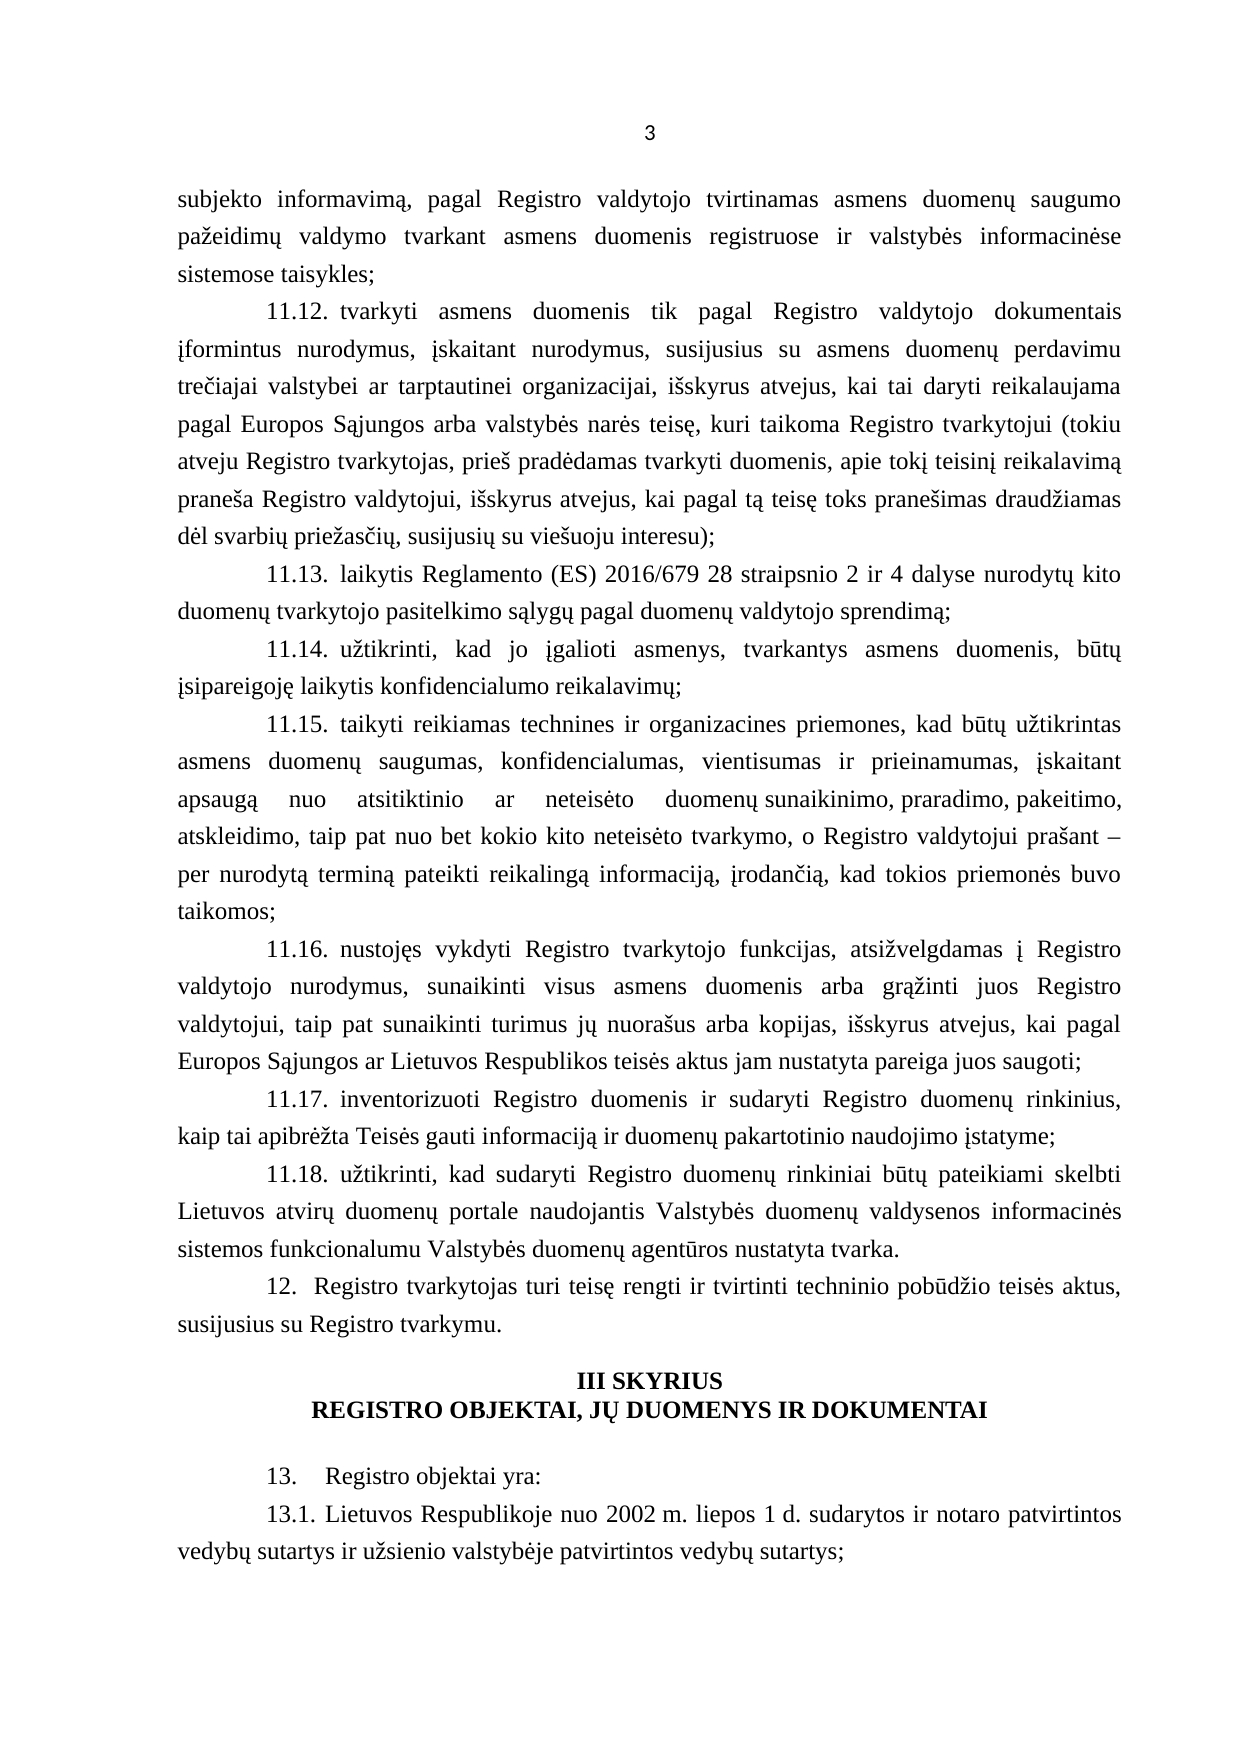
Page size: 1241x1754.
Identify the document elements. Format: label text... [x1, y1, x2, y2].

text 11.18. užtikrinti, kad sudaryti Registro duomenų rinkiniai būtų pateikiami skelbti Lietuvos atvirų duomenų portale naudojantis Valstybės duomenų valdysenos informacinės sistemos funkcionalumu Valstybės duomenų agentūros nustatyta tvarka. [177, 1150, 1122, 1262]
text III SKYRIUS [177, 1366, 1122, 1395]
text 11.16. nustojęs vykdyti Registro tvarkytojo funkcijas, atsižvelgdamas į Registro valdytojo nurodymus, sunaikinti visus asmens duomenis arba grąžinti juos Registro valdytojui, taip pat sunaikinti turimus jų nuorašus arba kopijas, išskyrus atvejus, kai pagal Europos Sąjungos ar Lietuvos Respublikos teisės aktus jam nustatyta pareiga juos saugoti; [177, 925, 1122, 1075]
text 12. Registro tvarkytojas turi teisę rengti ir tvirtinti techninio pobūdžio teisės aktus, susijusius su Registro tvarkymu. [177, 1262, 1122, 1337]
text 13.1. Lietuvos Respublikoje nuo 2002 m. liepos 1 d. sudarytos ir notaro patvirtintos vedybų sutartys ir užsienio valstybėje patvirtintos vedybų sutartys; [177, 1490, 1122, 1565]
text 11.12. tvarkyti asmens duomenis tik pagal Registro valdytojo dokumentais įformintus nurodymus, įskaitant nurodymus, susijusius su asmens duomenų perdavimu trečiajai valstybei ar tarptautinei organizacijai, išskyrus atvejus, kai tai daryti reikalaujama pagal Europos Sąjungos arba valstybės narės teisę, kuri taikoma Registro tvarkytojui (tokiu atveju Registro tvarkytojas, prieš pradėdamas tvarkyti duomenis, apie tokį teisinį reikalavimą praneša Registro valdytojui, išskyrus atvejus, kai pagal tą teisę toks pranešimas draudžiamas dėl svarbių priežasčių, susijusių su viešuoju interesu); [177, 287, 1122, 550]
text REGISTRO OBJEKTAI, JŲ DUOMENYS IR DOKUMENTAI [177, 1395, 1122, 1424]
text 11.13. laikytis Reglamento (ES) 2016/679 28 straipsnio 2 ir 4 dalyse nurodytų kito duomenų tvarkytojo pasitelkimo sąlygų pagal duomenų valdytojo sprendimą; [177, 550, 1122, 625]
text subjekto informavimą, pagal Registro valdytojo tvirtinamas asmens duomenų saugumo pažeidimų valdymo tvarkant asmens duomenis registruose ir valstybės informacinėse sistemose taisykles; [177, 175, 1122, 287]
text 11.17. inventorizuoti Registro duomenis ir sudaryti Registro duomenų rinkinius, kaip tai apibrėžta Teisės gauti informaciją ir duomenų pakartotinio naudojimo įstatyme; [177, 1075, 1122, 1150]
text 13. Registro objektai yra: [177, 1452, 1122, 1490]
text 11.14. užtikrinti, kad jo įgalioti asmenys, tvarkantys asmens duomenis, būtų įsipareigoję laikytis konfidencialumo reikalavimų; [177, 625, 1122, 700]
text 11.15. taikyti reikiamas technines ir organizacines priemones, kad būtų užtikrintas asmens duomenų saugumas, konfidencialumas, vientisumas ir prieinamumas, įskaitant apsaugą nuo atsitiktinio ar neteisėto duomenų sunaikinimo, praradimo, pakeitimo, atskleidimo, taip pat nuo bet kokio kito neteisėto tvarkymo, o Registro valdytojui prašant – per nurodytą terminą pateikti reikalingą informaciją, įrodančią, kad tokios priemonės buvo taikomos; [177, 700, 1122, 925]
